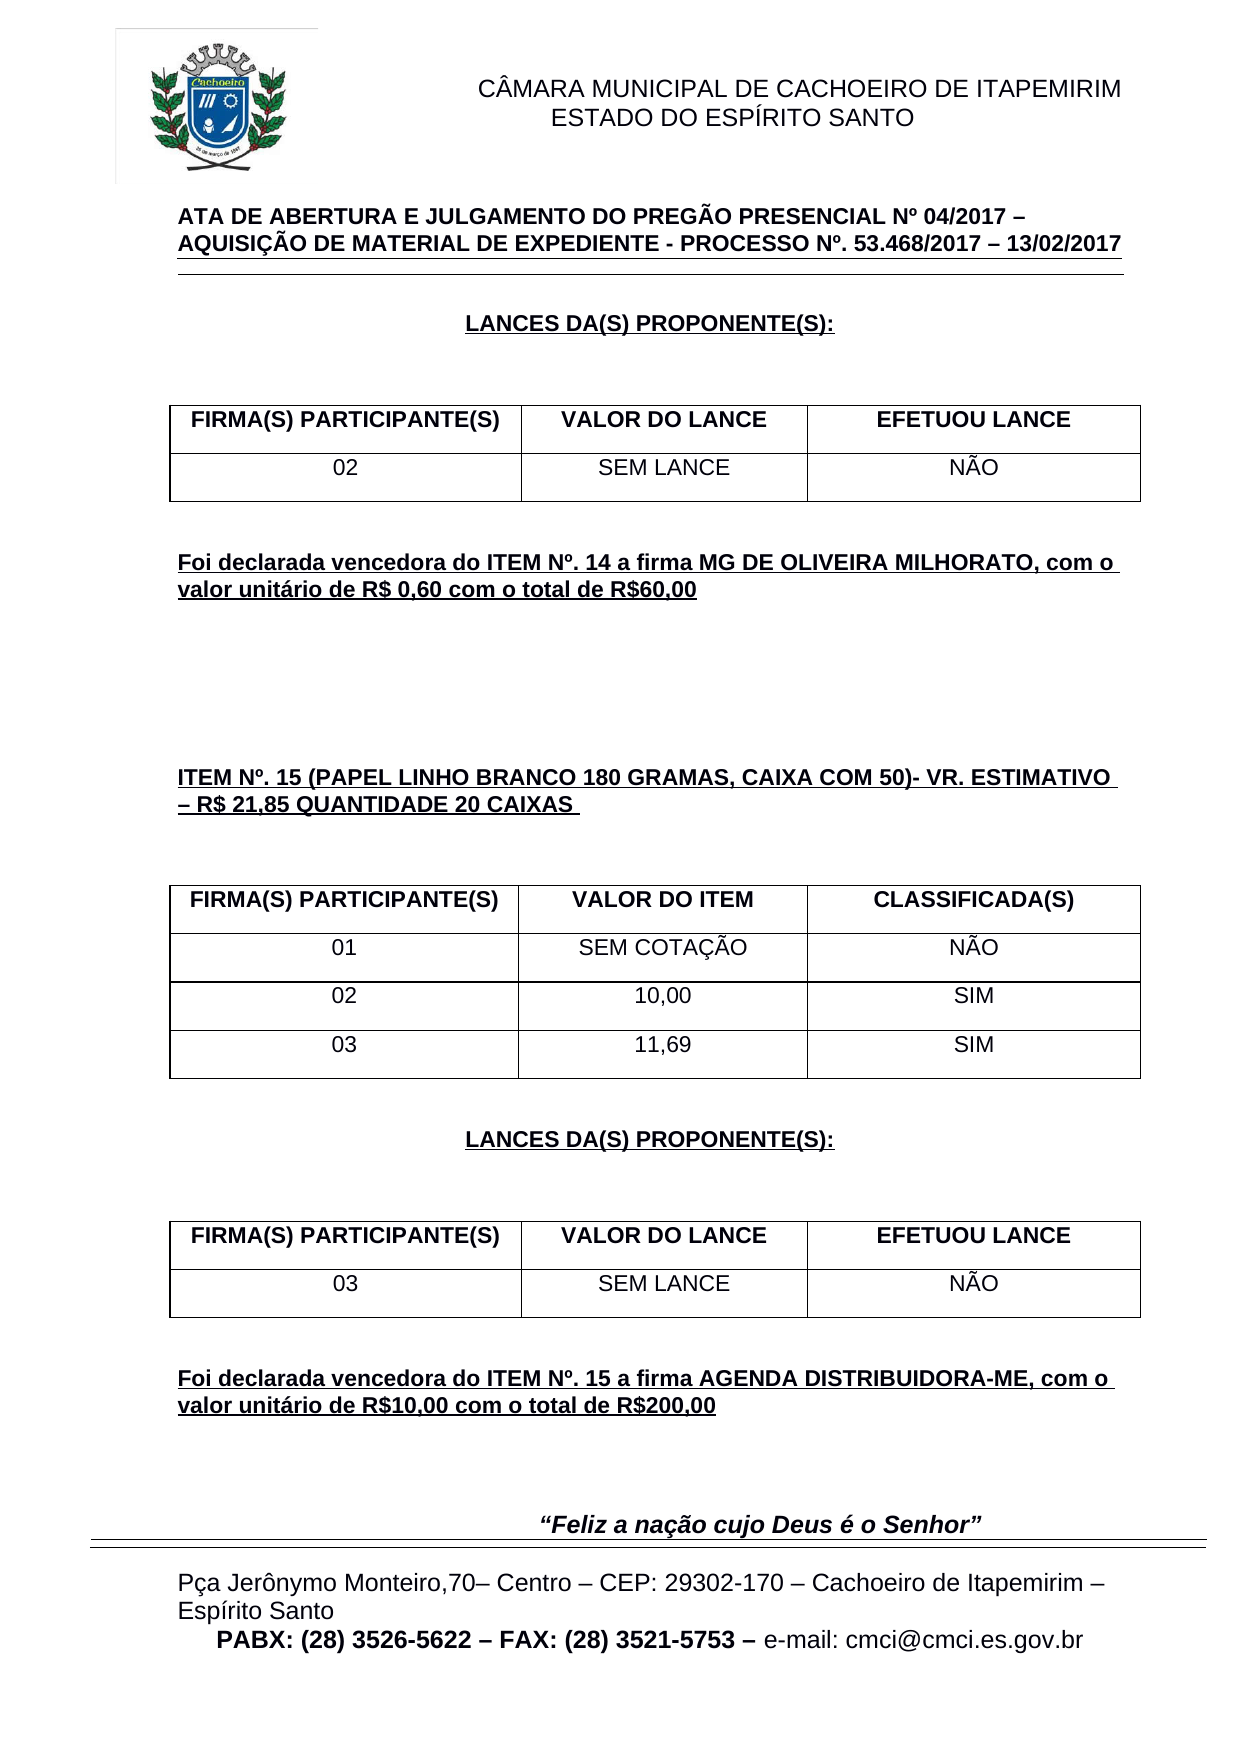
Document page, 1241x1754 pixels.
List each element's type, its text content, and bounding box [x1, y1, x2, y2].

text LANCES DA(S) PROPONENTE(S): [177, 310, 1122, 336]
table_header EFETUOU LANCE [808, 1222, 1140, 1269]
table_header VALOR DO ITEM [519, 886, 807, 933]
table_header FIRMA(S) PARTICIPANTE(S) [171, 406, 521, 453]
table_cell 01 [171, 934, 518, 981]
text Foi declarada vencedora do ITEM Nº. 14 a firma MG DE OLIVEIRA MILHORATO, com o valor unitário de R$ 0,60 com o total de R$60,00 [177, 549, 1122, 602]
picture [116, 28, 321, 186]
table_header CLASSIFICADA(S) [808, 886, 1140, 933]
table_cell SIM [808, 1031, 1140, 1078]
table_cell 11,69 [519, 1031, 807, 1078]
table_cell SIM [808, 983, 1140, 1030]
table_cell 03 [171, 1270, 521, 1317]
table_cell 02 [171, 454, 521, 501]
table_cell SEM LANCE [522, 1270, 807, 1317]
text Foi declarada vencedora do ITEM Nº. 15 a firma AGENDA DISTRIBUIDORA-ME, com o valor unitário de R$10,00 com o total de R$200,00 [177, 1365, 1122, 1418]
table_cell SEM LANCE [522, 454, 807, 501]
table_header VALOR DO LANCE [522, 406, 807, 453]
table_header FIRMA(S) PARTICIPANTE(S) [171, 886, 518, 933]
table_header EFETUOU LANCE [808, 406, 1140, 453]
table_header VALOR DO LANCE [522, 1222, 807, 1269]
table_cell 03 [171, 1031, 518, 1078]
table_cell 10,00 [519, 983, 807, 1030]
table_cell NÃO [808, 934, 1140, 981]
table_cell SEM COTAÇÃO [519, 934, 807, 981]
table_cell 02 [171, 983, 518, 1030]
table_cell NÃO [808, 1270, 1140, 1317]
table_cell NÃO [808, 454, 1140, 501]
text ITEM Nº. 15 (PAPEL LINHO BRANCO 180 GRAMAS, CAIXA COM 50)- VR. ESTIMATIVO – R$ 21,85 QUANTIDADE 20 CAIXAS [177, 764, 1122, 817]
table_header FIRMA(S) PARTICIPANTE(S) [171, 1222, 521, 1269]
text LANCES DA(S) PROPONENTE(S): [177, 1126, 1122, 1152]
